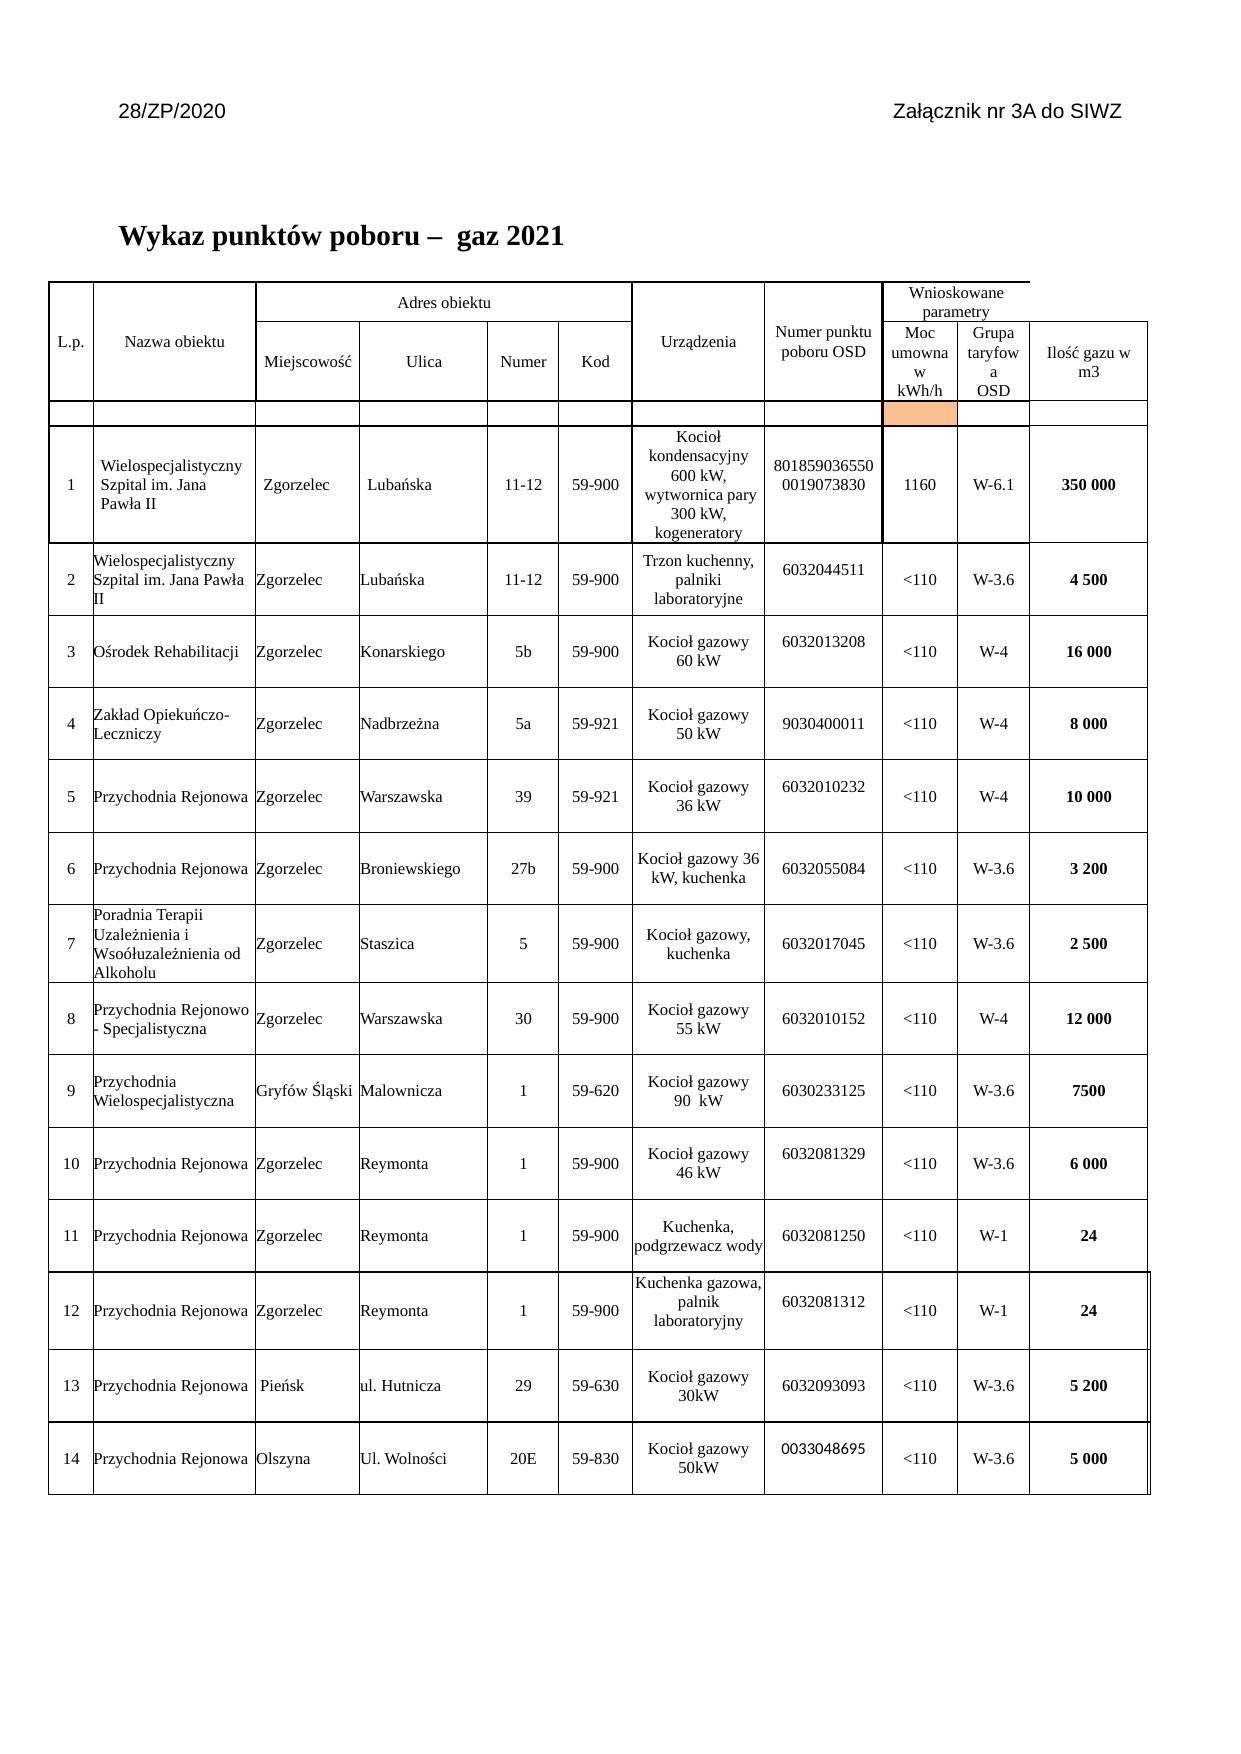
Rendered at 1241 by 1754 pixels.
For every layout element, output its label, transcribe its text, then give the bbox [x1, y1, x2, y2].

table_cell 5 000 [1030, 1423, 1147, 1494]
table_cell 27b [488, 833, 558, 904]
table_cell Ilość gazu w m3 [1030, 322, 1147, 400]
table_cell [559, 402, 631, 425]
table_cell 59-900 [559, 1200, 632, 1271]
table_cell Wielospecjalistyczny Szpital im. Jana Pawła II [94, 427, 255, 542]
table_cell 12 [49, 1273, 93, 1349]
table_cell W-3.6 [958, 833, 1029, 904]
table_cell Warszawska [360, 760, 487, 832]
table_cell Zakład Opiekuńczo-Leczniczy [94, 688, 255, 759]
table_cell <110 [883, 1273, 957, 1349]
table_cell 1 [50, 427, 93, 542]
table_cell Przychodnia Wielospecjalistyczna [94, 1055, 255, 1127]
table_cell [1151, 1349, 1155, 1421]
table_cell [765, 402, 881, 425]
table_cell [50, 402, 93, 425]
table_cell [1151, 904, 1155, 982]
table_cell 2 [49, 544, 93, 614]
table_cell Przychodnia Rejonowa [94, 1200, 255, 1271]
table_cell 4 500 [1030, 543, 1147, 614]
table_cell Kocioł gazowy, kuchenka [633, 905, 764, 982]
table_cell [1151, 1421, 1155, 1494]
table_cell 6030233125 [765, 1055, 882, 1127]
table_cell Pieńsk [256, 1350, 359, 1421]
table_cell <110 [883, 544, 957, 614]
table_cell Poradnia Terapii Uzależnienia i Wsoółuzależnienia od Alkoholu [94, 905, 255, 982]
table_cell Lubańska [360, 427, 487, 542]
table_cell 6032010152 [765, 983, 882, 1054]
table_cell Zgorzelec [256, 905, 359, 982]
table_cell 8 000 [1030, 688, 1147, 759]
table_cell [1030, 401, 1147, 425]
table_cell 59-921 [559, 688, 632, 759]
table_cell 1160 [884, 427, 957, 542]
table_cell 11-12 [488, 544, 558, 614]
table_cell Kocioł kondensacyjny 600 kW, wytwornica pary 300 kW, kogeneratory [633, 427, 764, 542]
table_cell 0033048695 [765, 1423, 882, 1494]
table_cell Kod [559, 322, 631, 400]
table_cell 1 [488, 1055, 558, 1127]
table_cell 9030400011 [765, 688, 882, 759]
table_cell [1148, 321, 1155, 400]
table_header Wnioskowane parametry [884, 283, 1030, 321]
table_cell 8018590365500019073830 [765, 427, 881, 542]
table_cell Kocioł gazowy 46 kW [633, 1128, 764, 1199]
table_cell <110 [883, 833, 957, 904]
table_cell 11-12 [488, 427, 558, 542]
table_cell Kocioł gazowy 30kW [633, 1350, 764, 1421]
table_cell Wielospecjalistyczny Szpital im. Jana Pawła II [94, 544, 255, 614]
table_cell <110 [883, 1128, 957, 1199]
table_cell Malownicza [360, 1055, 487, 1127]
table_header Numer punktu poboru OSD [765, 283, 881, 400]
table_cell 13 [49, 1350, 93, 1421]
table_cell Zgorzelec [256, 544, 359, 614]
table_cell Zgorzelec [256, 427, 359, 542]
text Wykaz punktów poboru – gaz 2021 [118, 218, 1122, 252]
table_cell 6032081329 [765, 1128, 882, 1199]
table_cell 6032093093 [765, 1350, 882, 1421]
table_cell 59-630 [559, 1350, 632, 1421]
table_cell Zgorzelec [256, 983, 359, 1054]
table_cell W-1 [958, 1200, 1029, 1271]
table_cell [1151, 1199, 1155, 1271]
table_cell Reymonta [360, 1273, 487, 1349]
table_cell Lubańska [360, 544, 487, 614]
table_cell Staszica [360, 905, 487, 982]
table_cell 14 [49, 1423, 93, 1494]
table_cell 5b [488, 616, 558, 687]
table_cell 1 [488, 1200, 558, 1271]
table_cell 5 200 [1030, 1350, 1147, 1421]
table_cell Przychodnia Rejonowo - Specjalistyczna [94, 983, 255, 1054]
table_cell <110 [883, 1200, 957, 1271]
table_cell 5 [49, 760, 93, 832]
table_cell 6032013208 [765, 616, 882, 687]
table_cell [633, 402, 764, 425]
table_cell Zgorzelec [256, 760, 359, 832]
table_cell Kuchenka, podgrzewacz wody [633, 1200, 764, 1271]
table_cell 6032081250 [765, 1200, 882, 1271]
table_cell Przychodnia Rejonowa [94, 1423, 255, 1494]
table_cell [94, 402, 255, 425]
table_cell [1148, 400, 1155, 425]
table_cell Zgorzelec [256, 688, 359, 759]
table_cell [256, 402, 359, 425]
table_cell Ośrodek Rehabilitacji [94, 616, 255, 687]
table_cell [1151, 982, 1155, 1054]
table_cell [1151, 759, 1155, 832]
table_cell W-4 [958, 688, 1029, 759]
table_header Adres obiektu [257, 283, 631, 321]
table_cell Kocioł gazowy 36 kW, kuchenka [633, 833, 764, 904]
table_cell W-4 [958, 983, 1029, 1054]
table_cell Grupa taryfowa OSD [958, 322, 1029, 400]
table_cell 1 [488, 1128, 558, 1199]
table_cell <110 [883, 1423, 957, 1494]
table_cell 16 000 [1030, 616, 1147, 687]
table_cell 11 [49, 1200, 93, 1271]
table_cell W-4 [958, 616, 1029, 687]
table_header Urządzenia [633, 283, 764, 400]
table_cell 6 000 [1030, 1128, 1147, 1199]
table_cell 6032081312 [765, 1273, 882, 1349]
table_cell Trzon kuchenny, palniki laboratoryjne [633, 544, 764, 614]
table_cell Kocioł gazowy 50kW [633, 1423, 764, 1494]
table_cell 59-900 [559, 544, 632, 614]
table_cell W-3.6 [958, 1350, 1029, 1421]
table_cell [1151, 832, 1155, 904]
table_header L.p. [50, 283, 93, 400]
table_cell [1151, 1271, 1155, 1349]
table_header [1030, 281, 1148, 321]
table_cell Przychodnia Rejonowa [94, 833, 255, 904]
table_cell Numer [488, 322, 558, 400]
table_cell Gryfów Śląski [256, 1055, 359, 1127]
table_cell Konarskiego [360, 616, 487, 687]
table_cell Zgorzelec [256, 1128, 359, 1199]
table_cell 59-921 [559, 760, 632, 832]
table_cell Przychodnia Rejonowa [94, 1273, 255, 1349]
table_cell Kocioł gazowy 60 kW [633, 616, 764, 687]
table_cell [360, 402, 487, 425]
table_cell 2 500 [1030, 905, 1147, 982]
table_cell Przychodnia Rejonowa [94, 760, 255, 832]
table_cell 3 [49, 616, 93, 687]
table_cell Przychodnia Rejonowa [94, 1350, 255, 1421]
table_cell 7 [49, 905, 93, 982]
table_cell 59-900 [559, 1128, 632, 1199]
table_cell Kocioł gazowy 90 kW [633, 1055, 764, 1127]
table_cell [488, 402, 558, 425]
table_cell [1151, 615, 1155, 687]
table_cell Ul. Wolności [360, 1423, 487, 1494]
table_cell W-3.6 [958, 1055, 1029, 1127]
table_cell Zgorzelec [256, 1200, 359, 1271]
table_cell Warszawska [360, 983, 487, 1054]
table_cell Broniewskiego [360, 833, 487, 904]
table_cell 59-830 [559, 1423, 632, 1494]
table_cell Zgorzelec [256, 1273, 359, 1349]
table_cell ul. Hutnicza [360, 1350, 487, 1421]
table_cell 6032044511 [765, 544, 882, 614]
table_cell 8 [49, 983, 93, 1054]
table_cell 59-900 [559, 833, 632, 904]
table_cell 59-900 [559, 427, 631, 542]
table_cell [884, 402, 957, 425]
table_cell W-3.6 [958, 905, 1029, 982]
table_cell 1 [488, 1273, 558, 1349]
table_cell Przychodnia Rejonowa [94, 1128, 255, 1199]
table_cell 6 [49, 833, 93, 904]
table_cell <110 [883, 1055, 957, 1127]
table_cell 24 [1030, 1200, 1147, 1271]
table_cell [1151, 542, 1155, 614]
table_cell <110 [883, 688, 957, 759]
table_header [1148, 281, 1155, 321]
table_cell 59-620 [559, 1055, 632, 1127]
table_cell 59-900 [559, 616, 632, 687]
table_cell Miejscowość [257, 322, 359, 400]
table_cell Nadbrzeżna [360, 688, 487, 759]
table_cell W-6.1 [958, 427, 1029, 542]
table_cell 10 000 [1030, 760, 1147, 832]
table_cell Moc umowna w kWh/h [884, 322, 957, 400]
table_cell <110 [883, 983, 957, 1054]
table_cell <110 [883, 905, 957, 982]
table_cell 6032055084 [765, 833, 882, 904]
table_cell Ulica [360, 322, 487, 400]
table_cell 30 [488, 983, 558, 1054]
table_cell [1151, 1127, 1155, 1199]
table_cell Kocioł gazowy 36 kW [633, 760, 764, 832]
table_cell <110 [883, 1350, 957, 1421]
table_cell 4 [49, 688, 93, 759]
table_cell 24 [1030, 1273, 1147, 1349]
table_cell 9 [49, 1055, 93, 1127]
table_cell 12 000 [1030, 983, 1147, 1054]
table_cell W-3.6 [958, 544, 1029, 614]
table_cell [1151, 687, 1155, 759]
table_cell 20E [488, 1423, 558, 1494]
table_header Nazwa obiektu [94, 283, 255, 400]
table_cell Reymonta [360, 1200, 487, 1271]
table_cell Reymonta [360, 1128, 487, 1199]
table_cell 5a [488, 688, 558, 759]
table_cell [1148, 425, 1155, 542]
table_cell Kocioł gazowy 50 kW [633, 688, 764, 759]
table_cell W-4 [958, 760, 1029, 832]
table_cell 3 200 [1030, 833, 1147, 904]
table_cell Zgorzelec [256, 616, 359, 687]
table_cell 6032017045 [765, 905, 882, 982]
table_cell 59-900 [559, 1273, 632, 1349]
table_cell 39 [488, 760, 558, 832]
table_cell 59-900 [559, 905, 632, 982]
table_cell 7500 [1030, 1055, 1147, 1127]
table_cell 59-900 [559, 983, 632, 1054]
table_cell W-3.6 [958, 1423, 1029, 1494]
table_cell [1151, 1054, 1155, 1127]
table_cell 29 [488, 1350, 558, 1421]
table_cell Zgorzelec [256, 833, 359, 904]
table_cell Olszyna [256, 1423, 359, 1494]
table_cell W-3.6 [958, 1128, 1029, 1199]
table_cell 6032010232 [765, 760, 882, 832]
table_cell W-1 [958, 1273, 1029, 1349]
table_cell <110 [883, 760, 957, 832]
table_cell Kuchenka gazowa, palnik laboratoryjny [633, 1273, 764, 1349]
table_cell 350 000 [1030, 426, 1147, 542]
table_cell Kocioł gazowy 55 kW [633, 983, 764, 1054]
table_cell <110 [883, 616, 957, 687]
table_cell 10 [49, 1128, 93, 1199]
table_cell 5 [488, 905, 558, 982]
table_cell [958, 402, 1029, 425]
